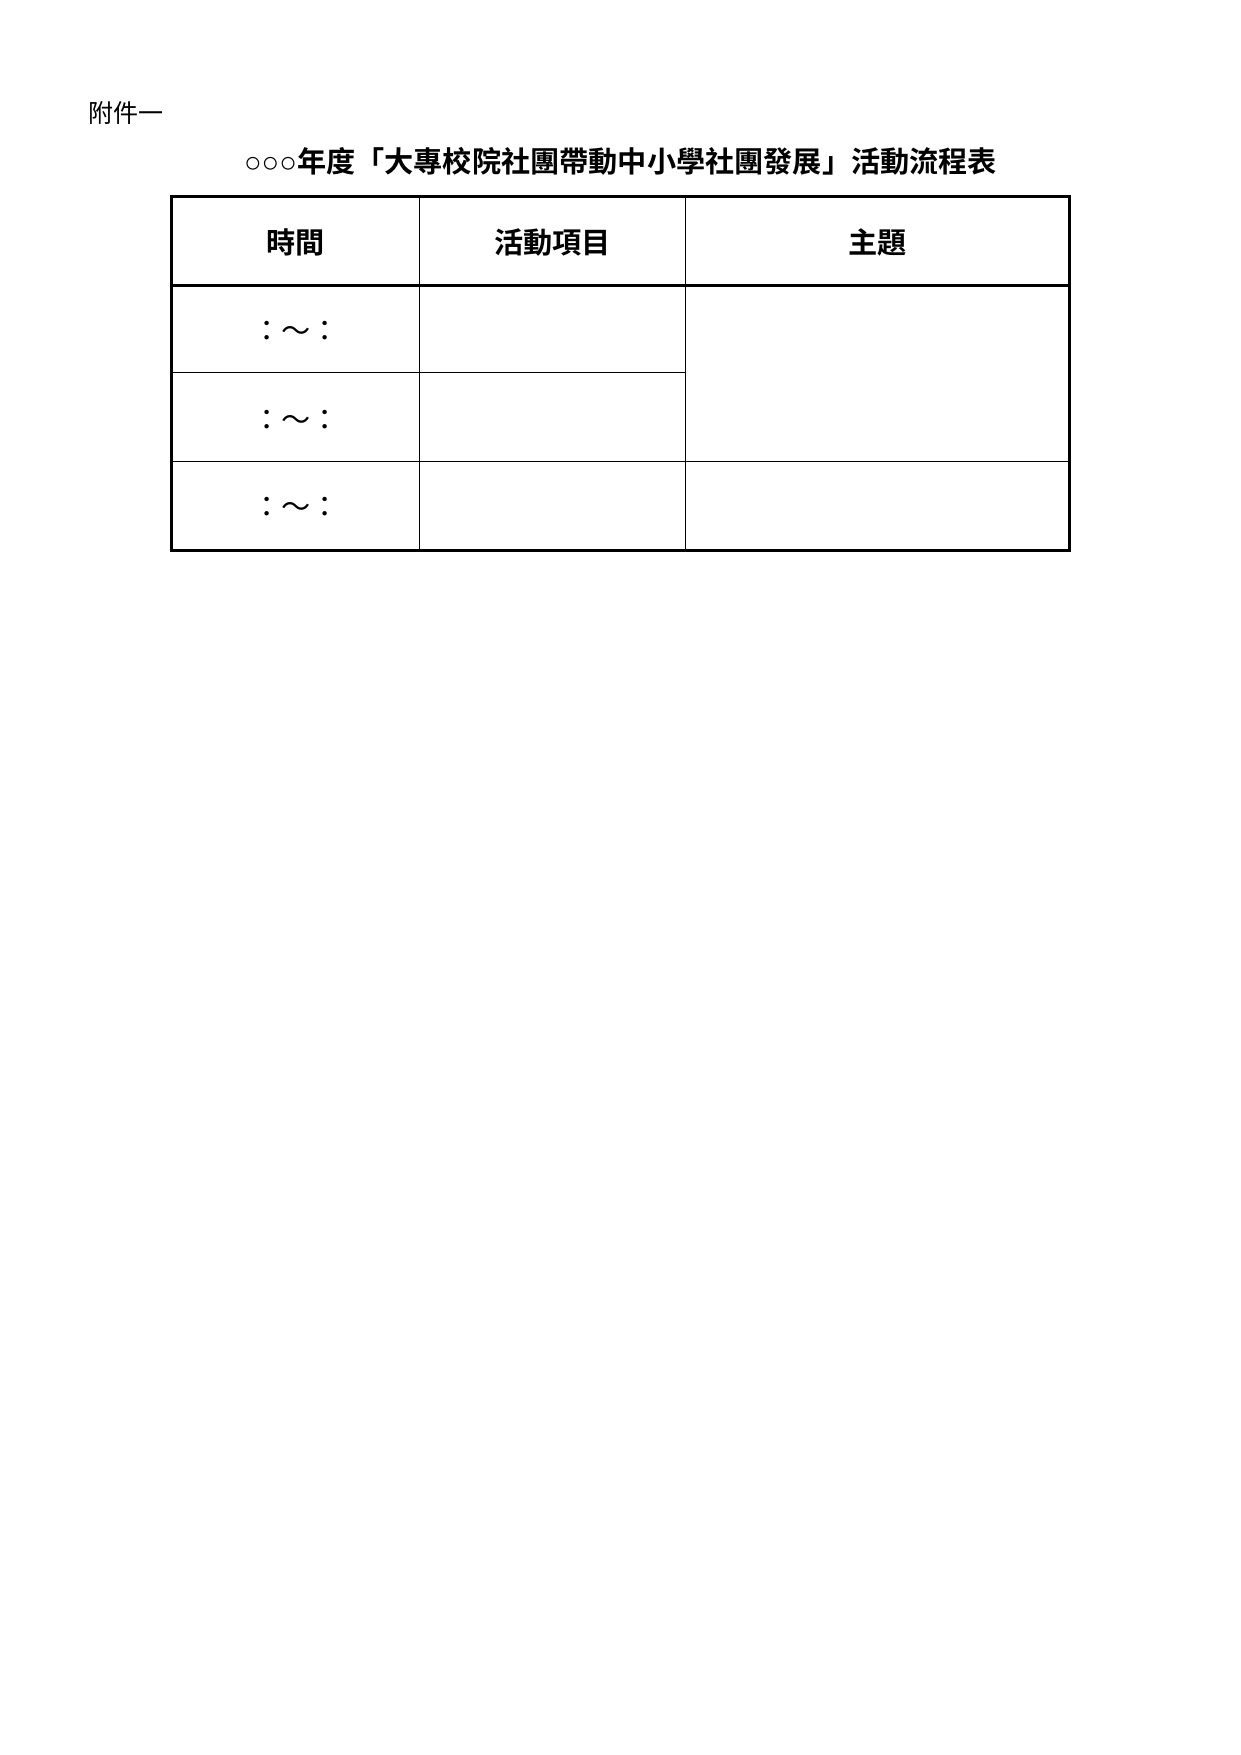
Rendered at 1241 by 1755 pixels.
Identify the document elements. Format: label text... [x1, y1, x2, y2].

table_cell [420, 462, 685, 549]
table_cell [686, 462, 1068, 549]
table_header 活動項目 [420, 198, 685, 283]
table_cell [686, 287, 1068, 461]
table_cell [420, 373, 685, 461]
table_cell ：～： [173, 373, 419, 461]
table_cell [420, 287, 685, 372]
table_cell ：～： [173, 462, 419, 549]
text ○○○年度「大專校院社團帶動中小學社團發展」活動流程表 [89, 130, 1152, 182]
table_header 主題 [686, 198, 1068, 283]
table_cell ：～： [173, 287, 419, 372]
table_header 時間 [173, 198, 419, 283]
text 附件一 [89, 89, 1152, 130]
